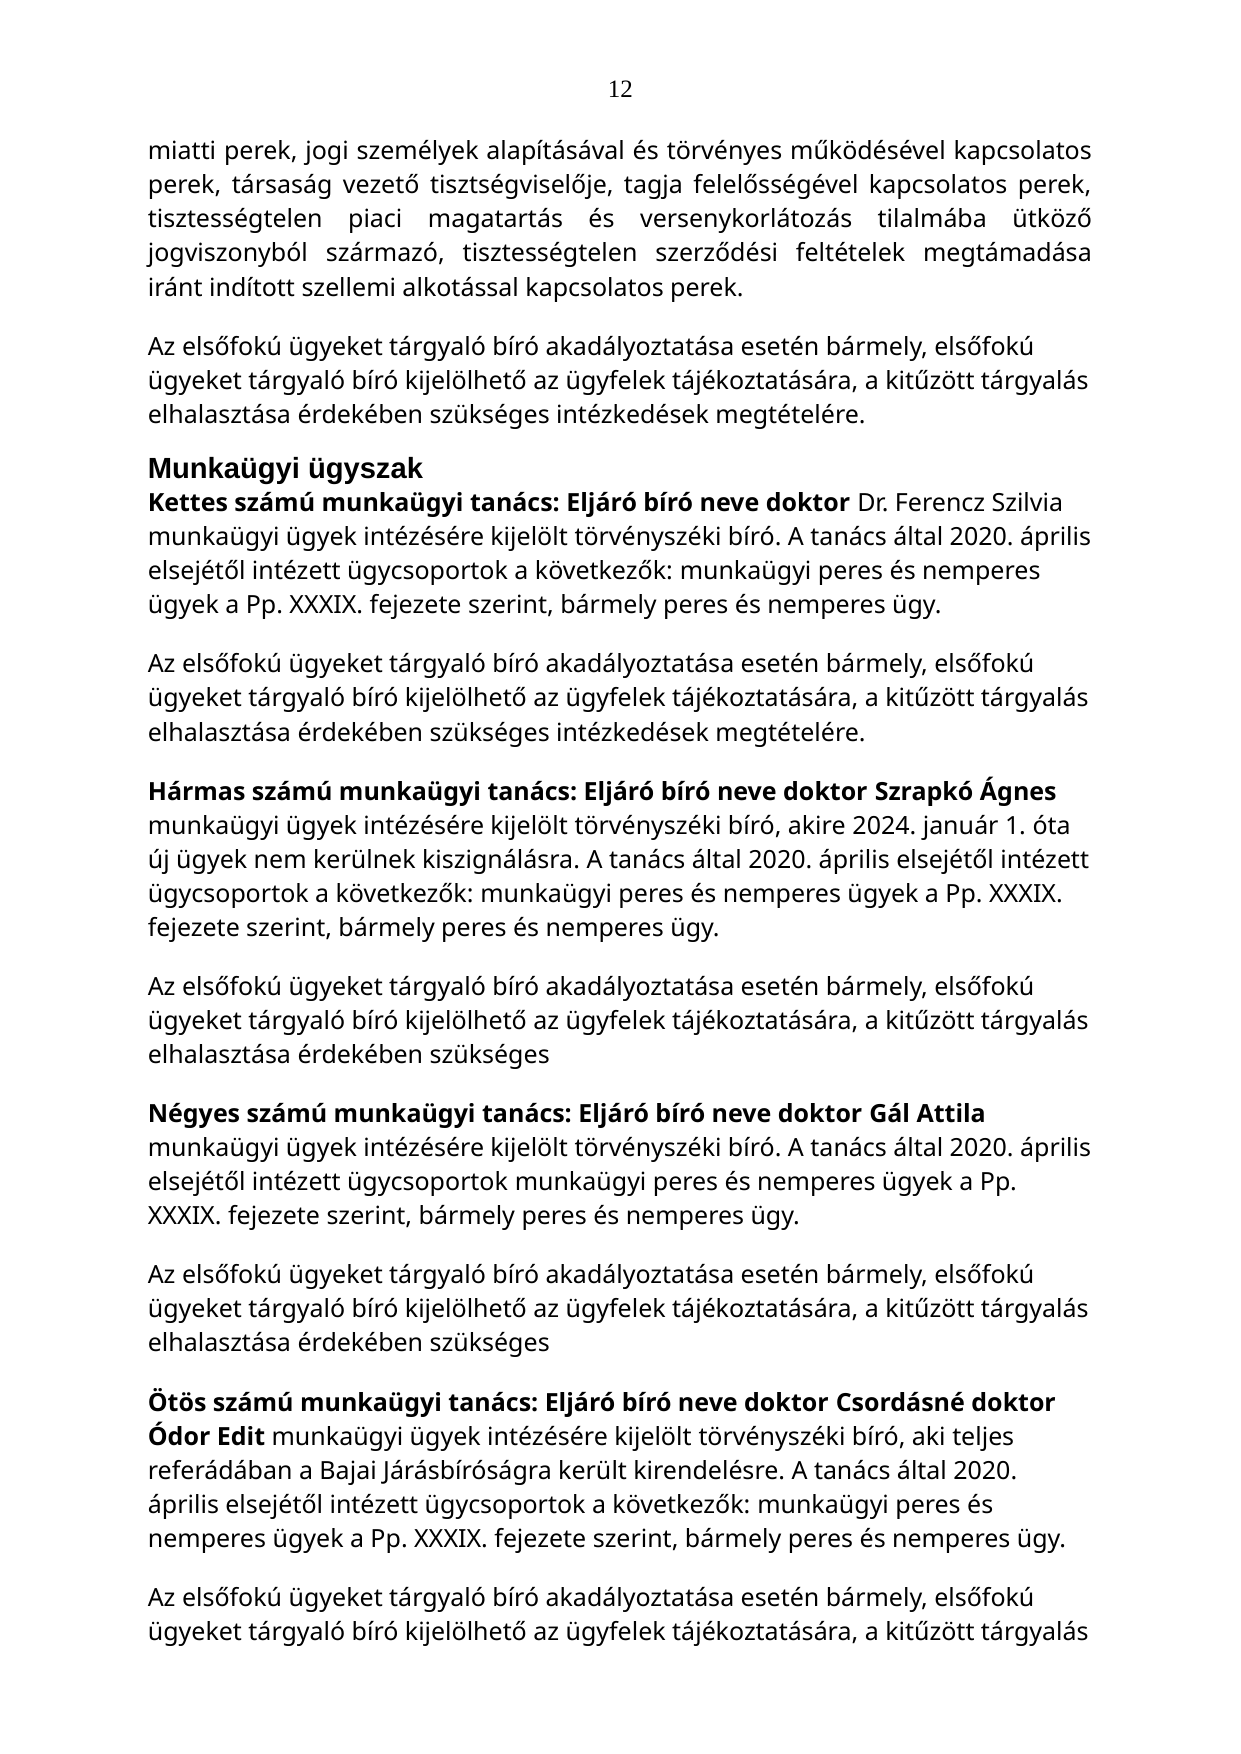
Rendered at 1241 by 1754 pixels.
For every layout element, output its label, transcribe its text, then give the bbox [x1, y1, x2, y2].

text Az elsőfokú ügyeket tárgyaló bíró akadályoztatása esetén bármely, elsőfokú ügyeket tárgyaló bíró kijelölhető az ügyfelek tájékoztatására, a kitűzött tárgyalás elhalasztása érdekében szükséges intézkedések megtételére. [148, 328, 1093, 430]
text miatti perek, jogi személyek alapításával és törvényes működésével kapcsolatos perek, társaság vezető tisztségviselője, tagja felelősségével kapcsolatos perek, tisztességtelen piaci magatartás és versenykorlátozás tilalmába ütköző jogviszonyból származó, tisztességtelen szerződési feltételek megtámadása iránt indított szellemi alkotással kapcsolatos perek. [148, 133, 1093, 303]
text Az elsőfokú ügyeket tárgyaló bíró akadályoztatása esetén bármely, elsőfokú ügyeket tárgyaló bíró kijelölhető az ügyfelek tájékoztatására, a kitűzött tárgyalás elhalasztása érdekében szükséges [148, 1257, 1093, 1359]
text Ötös számú munkaügyi tanács: Eljáró bíró neve doktor Csordásné doktor Ódor Edit munkaügyi ügyek intézésére kijelölt törvényszéki bíró, aki teljes referádában a Bajai Járásbíróságra került kirendelésre. A tanács által 2020. április elsejétől intézett ügycsoportok a következők: munkaügyi peres és nemperes ügyek a Pp. XXXIX. fejezete szerint, bármely peres és nemperes ügy. [148, 1384, 1093, 1554]
text Négyes számú munkaügyi tanács: Eljáró bíró neve doktor Gál Attila munkaügyi ügyek intézésére kijelölt törvényszéki bíró. A tanács által 2020. április elsejétől intézett ügycsoportok munkaügyi peres és nemperes ügyek a Pp. XXXIX. fejezete szerint, bármely peres és nemperes ügy. [148, 1096, 1093, 1232]
text Az elsőfokú ügyeket tárgyaló bíró akadályoztatása esetén bármely, elsőfokú ügyeket tárgyaló bíró kijelölhető az ügyfelek tájékoztatására, a kitűzött tárgyalás elhalasztása érdekében szükséges [148, 968, 1093, 1071]
text Az elsőfokú ügyeket tárgyaló bíró akadályoztatása esetén bármely, elsőfokú ügyeket tárgyaló bíró kijelölhető az ügyfelek tájékoztatására, a kitűzött tárgyalás elhalasztása érdekében szükséges intézkedések megtételére. [148, 646, 1093, 748]
text Kettes számú munkaügyi tanács: Eljáró bíró neve doktor Dr. Ferencz Szilvia munkaügyi ügyek intézésére kijelölt törvényszéki bíró. A tanács által 2020. április elsejétől intézett ügycsoportok a következők: munkaügyi peres és nemperes ügyek a Pp. XXXIX. fejezete szerint, bármely peres és nemperes ügy. [148, 485, 1093, 621]
subtitle Munkaügyi ügyszak [148, 451, 1093, 485]
text Az elsőfokú ügyeket tárgyaló bíró akadályoztatása esetén bármely, elsőfokú ügyeket tárgyaló bíró kijelölhető az ügyfelek tájékoztatására, a kitűzött tárgyalás [148, 1579, 1093, 1648]
text Hármas számú munkaügyi tanács: Eljáró bíró neve doktor Szrapkó Ágnes munkaügyi ügyek intézésére kijelölt törvényszéki bíró, akire 2024. január 1. óta új ügyek nem kerülnek kiszignálásra. A tanács által 2020. április elsejétől intézett ügycsoportok a következők: munkaügyi peres és nemperes ügyek a Pp. XXXIX. fejezete szerint, bármely peres és nemperes ügy. [148, 773, 1093, 943]
